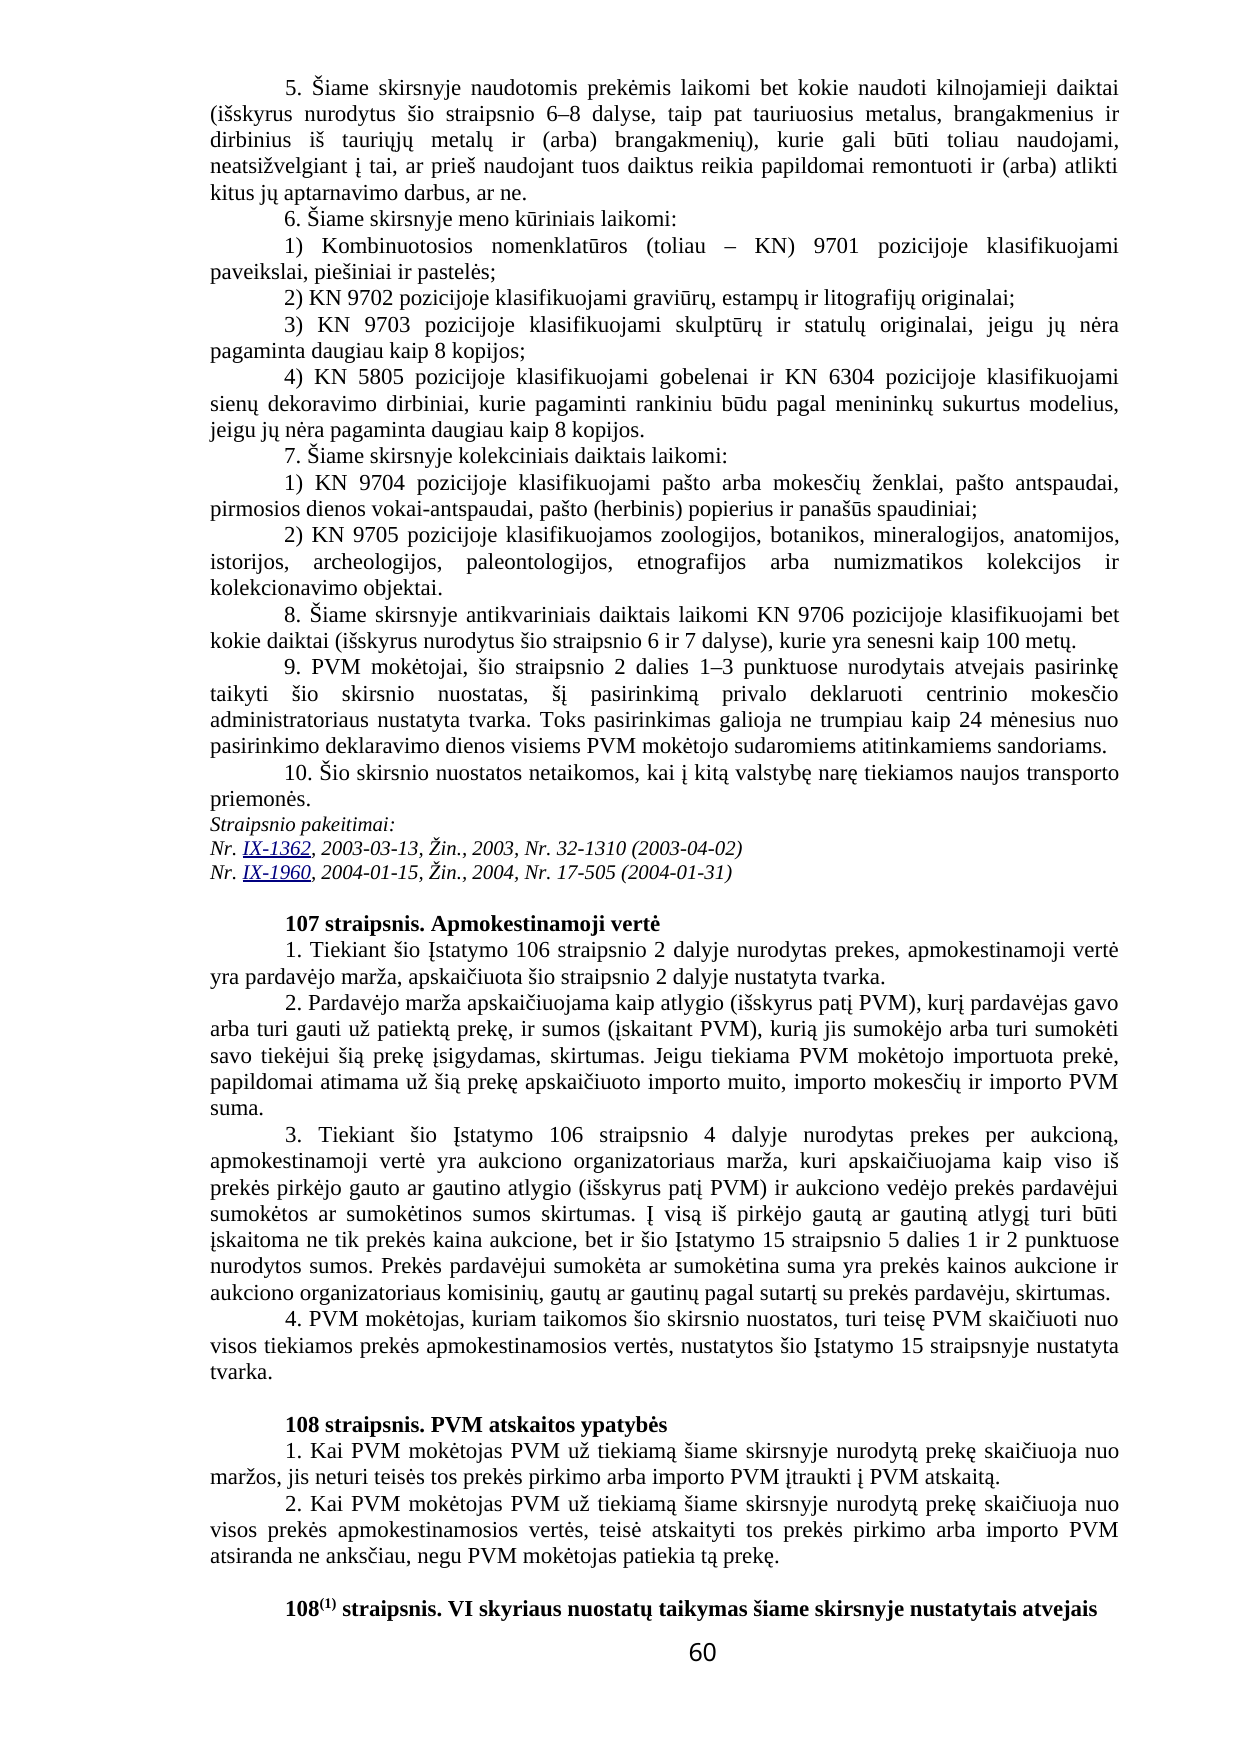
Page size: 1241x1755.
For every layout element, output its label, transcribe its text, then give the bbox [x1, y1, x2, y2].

text 108(1) straipsnis. VI skyriaus nuostatų taikymas šiame skirsnyje nustatytais atvejais [285, 1595, 1120, 1622]
text 1. Tiekiant šio Įstatymo 106 straipsnio 2 dalyje nurodytas prekes, apmokestinamoji vertė yra pardavėjo marža, apskaičiuota šio straipsnio 2 dalyje nustatyta tvarka. [210, 936, 1120, 989]
text 1) Kombinuotosios nomenklatūros (toliau – KN) 9701 pozicijoje klasifikuojami paveikslai, piešiniai ir pastelės; [210, 232, 1120, 284]
text Straipsnio pakeitimai: [210, 811, 1120, 836]
text 2) KN 9702 pozicijoje klasifikuojami graviūrų, estampų ir litografijų originalai; [210, 284, 1120, 311]
text 4) KN 5805 pozicijoje klasifikuojami gobelenai ir KN 6304 pozicijoje klasifikuojami sienų dekoravimo dirbiniai, kurie pagaminti rankiniu būdu pagal menininkų sukurtus modelius, jeigu jų nėra pagaminta daugiau kaip 8 kopijos. [210, 363, 1120, 442]
text 8. Šiame skirsnyje antikvariniais daiktais laikomi KN 9706 pozicijoje klasifikuojami bet kokie daiktai (išskyrus nurodytus šio straipsnio 6 ir 7 dalyse), kurie yra senesni kaip 100 metų. [210, 601, 1120, 653]
text Nr. IX-1362, 2003-03-13, Žin., 2003, Nr. 32-1310 (2003-04-02) [210, 836, 1120, 859]
text Nr. IX-1960, 2004-01-15, Žin., 2004, Nr. 17-505 (2004-01-31) [210, 859, 1120, 884]
text 3) KN 9703 pozicijoje klasifikuojami skulptūrų ir statulų originalai, jeigu jų nėra pagaminta daugiau kaip 8 kopijos; [210, 311, 1120, 363]
text 4. PVM mokėtojas, kuriam taikomos šio skirsnio nuostatos, turi teisę PVM skaičiuoti nuo visos tiekiamos prekės apmokestinamosios vertės, nustatytos šio Įstatymo 15 straipsnyje nustatyta tvarka. [210, 1305, 1120, 1384]
text 1) KN 9704 pozicijoje klasifikuojami pašto arba mokesčių ženklai, pašto antspaudai, pirmosios dienos vokai-antspaudai, pašto (herbinis) popierius ir panašūs spaudiniai; [210, 469, 1120, 522]
text 2) KN 9705 pozicijoje klasifikuojamos zoologijos, botanikos, mineralogijos, anatomijos, istorijos, archeologijos, paleontologijos, etnografijos arba numizmatikos kolekcijos ir kolekcionavimo objektai. [210, 522, 1120, 601]
text 5. Šiame skirsnyje naudotomis prekėmis laikomi bet kokie naudoti kilnojamieji daiktai (išskyrus nurodytus šio straipsnio 6–8 dalyse, taip pat tauriuosius metalus, brangakmenius ir dirbinius iš tauriųjų metalų ir (arba) brangakmenių), kurie gali būti toliau naudojami, neatsižvelgiant į tai, ar prieš naudojant tuos daiktus reikia papildomai remontuoti ir (arba) atlikti kitus jų aptarnavimo darbus, ar ne. [210, 73, 1120, 205]
text 107 straipsnis. Apmokestinamoji vertė [210, 910, 1120, 936]
text 7. Šiame skirsnyje kolekciniais daiktais laikomi: [210, 442, 1120, 469]
text 108 straipsnis. PVM atskaitos ypatybės [210, 1411, 1120, 1437]
text 3. Tiekiant šio Įstatymo 106 straipsnio 4 dalyje nurodytas prekes per aukcioną, apmokestinamoji vertė yra aukciono organizatoriaus marža, kuri apskaičiuojama kaip viso iš prekės pirkėjo gauto ar gautino atlygio (išskyrus patį PVM) ir aukciono vedėjo prekės pardavėjui sumokėtos ar sumokėtinos sumos skirtumas. Į visą iš pirkėjo gautą ar gautiną atlygį turi būti įskaitoma ne tik prekės kaina aukcione, bet ir šio Įstatymo 15 straipsnio 5 dalies 1 ir 2 punktuose nurodytos sumos. Prekės pardavėjui sumokėta ar sumokėtina suma yra prekės kainos aukcione ir aukciono organizatoriaus komisinių, gautų ar gautinų pagal sutartį su prekės pardavėju, skirtumas. [210, 1121, 1120, 1305]
text 10. Šio skirsnio nuostatos netaikomos, kai į kitą valstybę narę tiekiamos naujos transporto priemonės. [210, 759, 1120, 811]
text 2. Pardavėjo marža apskaičiuojama kaip atlygio (išskyrus patį PVM), kurį pardavėjas gavo arba turi gauti už patiektą prekę, ir sumos (įskaitant PVM), kurią jis sumokėjo arba turi sumokėti savo tiekėjui šią prekę įsigydamas, skirtumas. Jeigu tiekiama PVM mokėtojo importuota prekė, papildomai atimama už šią prekę apskaičiuoto importo muito, importo mokesčių ir importo PVM suma. [210, 989, 1120, 1121]
text 9. PVM mokėtojai, šio straipsnio 2 dalies 1–3 punktuose nurodytais atvejais pasirinkę taikyti šio skirsnio nuostatas, šį pasirinkimą privalo deklaruoti centrinio mokesčio administratoriaus nustatyta tvarka. Toks pasirinkimas galioja ne trumpiau kaip 24 mėnesius nuo pasirinkimo deklaravimo dienos visiems PVM mokėtojo sudaromiems atitinkamiems sandoriams. [210, 653, 1120, 759]
text 2. Kai PVM mokėtojas PVM už tiekiamą šiame skirsnyje nurodytą prekę skaičiuoja nuo visos prekės apmokestinamosios vertės, teisė atskaityti tos prekės pirkimo arba importo PVM atsiranda ne anksčiau, negu PVM mokėtojas patiekia tą prekę. [210, 1490, 1120, 1569]
text 1. Kai PVM mokėtojas PVM už tiekiamą šiame skirsnyje nurodytą prekę skaičiuoja nuo maržos, jis neturi teisės tos prekės pirkimo arba importo PVM įtraukti į PVM atskaitą. [210, 1437, 1120, 1490]
text 6. Šiame skirsnyje meno kūriniais laikomi: [210, 205, 1120, 232]
